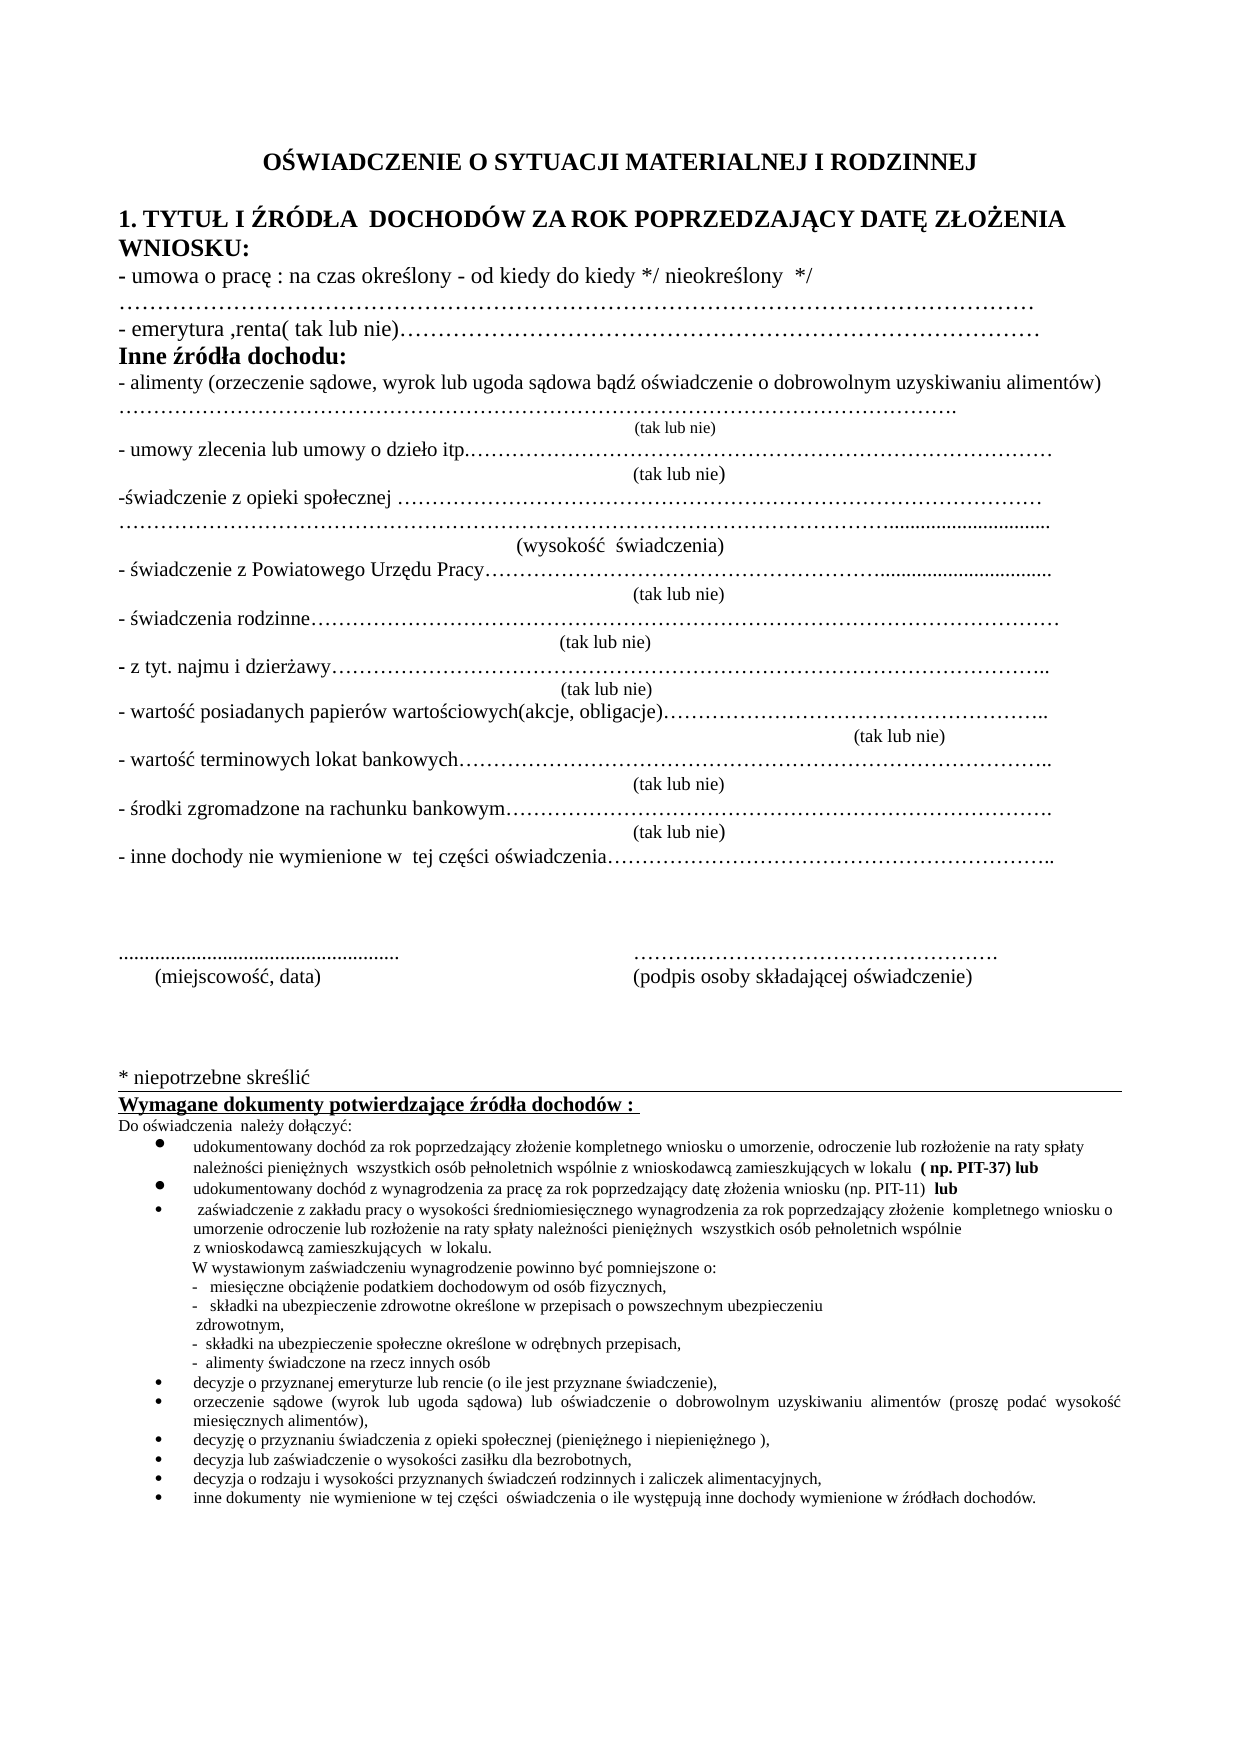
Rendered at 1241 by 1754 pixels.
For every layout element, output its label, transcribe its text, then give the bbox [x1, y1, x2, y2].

text - umowa o pracę : na czas określony - od kiedy do kiedy */ nieokreślony */ [118, 262, 1122, 288]
text Do oświadczenia należy dołączyć: [118, 1116, 1122, 1135]
text - umowy zlecenia lub umowy o dzieło itp.………………………………………………………………………… [118, 437, 1122, 461]
list udokumentowany dochód z wynagrodzenia za pracę za rok poprzedzający datę złożenia wniosku (np. PIT-11) lub [156, 1177, 1122, 1200]
text - świadczenie z Powiatowego Urzędu Pracy…………………………………………………................................. [118, 557, 1122, 581]
list orzeczenie sądowe (wyrok lub ugoda sądowa) lub oświadczenie o dobrowolnym uzyskiwaniu alimentów (proszę podać wysokość miesięcznych alimentów), [156, 1392, 1122, 1430]
text - wartość posiadanych papierów wartościowych(akcje, obligacje)……………………………………………….. [118, 699, 1122, 723]
text ...................................................... ……….……………………………………. [118, 940, 1122, 964]
text - składki na ubezpieczenie społeczne określone w odrębnych przepisach, [118, 1334, 1122, 1353]
text -świadczenie z opieki społecznej ………………………………………………………………………………… …………………………………………………………………………………………………............................... [118, 485, 1122, 533]
text - emerytura ,renta( tak lub nie)………………………………………………………………………… [118, 314, 1122, 341]
text z wnioskodawcą zamieszkujących w lokalu. [193, 1238, 1122, 1257]
text (tak lub nie) [118, 629, 1122, 653]
text (tak lub nie) [118, 581, 1122, 605]
text - alimenty (orzeczenie sądowe, wyrok lub ugoda sądowa bądź oświadczenie o dobrowolnym uzyskiwaniu alimentów)…………………………………………………………………………………………………………. [118, 370, 1122, 418]
text - środki zgromadzone na rachunku bankowym……………………………………………………………………. [118, 795, 1122, 819]
text - wartość terminowych lokat bankowych………………………………………………………………………….. [118, 747, 1122, 771]
text Inne źródła dochodu: [118, 341, 1122, 370]
text W wystawionym zaświadczeniu wynagrodzenie powinno być pomniejszone o: [118, 1257, 1122, 1277]
text (wysokość świadczenia) [118, 533, 1122, 557]
text - składki na ubezpieczenie zdrowotne określone w przepisach o powszechnym ubezpieczeniu [118, 1296, 1122, 1315]
text ………………………………………………………………………………………………………… [118, 288, 1122, 314]
text - miesięczne obciążenie podatkiem dochodowym od osób fizycznych, [118, 1277, 1122, 1296]
text (miejscowość, data) (podpis osoby składającej oświadczenie) [118, 964, 1122, 988]
text - alimenty świadczone na rzecz innych osób [118, 1353, 1122, 1372]
text zdrowotnym, [118, 1315, 1122, 1334]
list zaświadczenie z zakładu pracy o wysokości średniomiesięcznego wynagrodzenia za rok poprzedzający złożenie kompletnego wniosku o umorzenie odroczenie lub rozłożenie na raty spłaty należności pieniężnych wszystkich osób pełnoletnich wspólnie [156, 1200, 1122, 1238]
text - z tyt. najmu i dzierżawy………………………………………………………………………………………….. [118, 653, 1122, 678]
list udokumentowany dochód za rok poprzedzający złożenie kompletnego wniosku o umorzenie, odroczenie lub rozłożenie na raty spłaty należności pieniężnych wszystkich osób pełnoletnich wspólnie z wnioskodawcą zamieszkujących w lokalu ( np. PIT-37) lub [156, 1135, 1122, 1177]
list decyzję o przyznaniu świadczenia z opieki społecznej (pieniężnego i niepieniężnego ), [156, 1430, 1122, 1449]
text (tak lub nie) [487, 678, 1122, 699]
text (tak lub nie) [118, 819, 1122, 843]
list decyzja lub zaświadczenie o wysokości zasiłku dla bezrobotnych, [156, 1449, 1122, 1469]
text (tak lub nie) [561, 418, 1122, 437]
text - świadczenia rodzinne……………………………………………………………………………………………… [118, 605, 1122, 629]
text Wymagane dokumenty potwierdzające źródła dochodów : [118, 1092, 1122, 1116]
text * niepotrzebne skreślić [118, 1065, 1122, 1091]
list decyzja o rodzaju i wysokości przyznanych świadczeń rodzinnych i zaliczek alimentacyjnych, [156, 1469, 1122, 1488]
text (tak lub nie) [118, 461, 1122, 485]
list decyzje o przyznanej emeryturze lub rencie (o ile jest przyznane świadczenie), [156, 1372, 1122, 1392]
text OŚWIADCZENIE O SYTUACJI MATERIALNEJ I RODZINNEJ [118, 147, 1122, 176]
text - inne dochody nie wymienione w tej części oświadczenia……………………………………………………….. [118, 843, 1122, 868]
text (tak lub nie) [118, 723, 1122, 747]
list inne dokumenty nie wymienione w tej części oświadczenia o ile występują inne dochody wymienione w źródłach dochodów. [156, 1488, 1122, 1507]
text (tak lub nie) [118, 771, 1122, 795]
text 1. TYTUŁ I ŹRÓDŁA DOCHODÓW ZA ROK POPRZEDZAJĄCY DATĘ ZŁOŻENIA WNIOSKU: [118, 204, 1122, 262]
